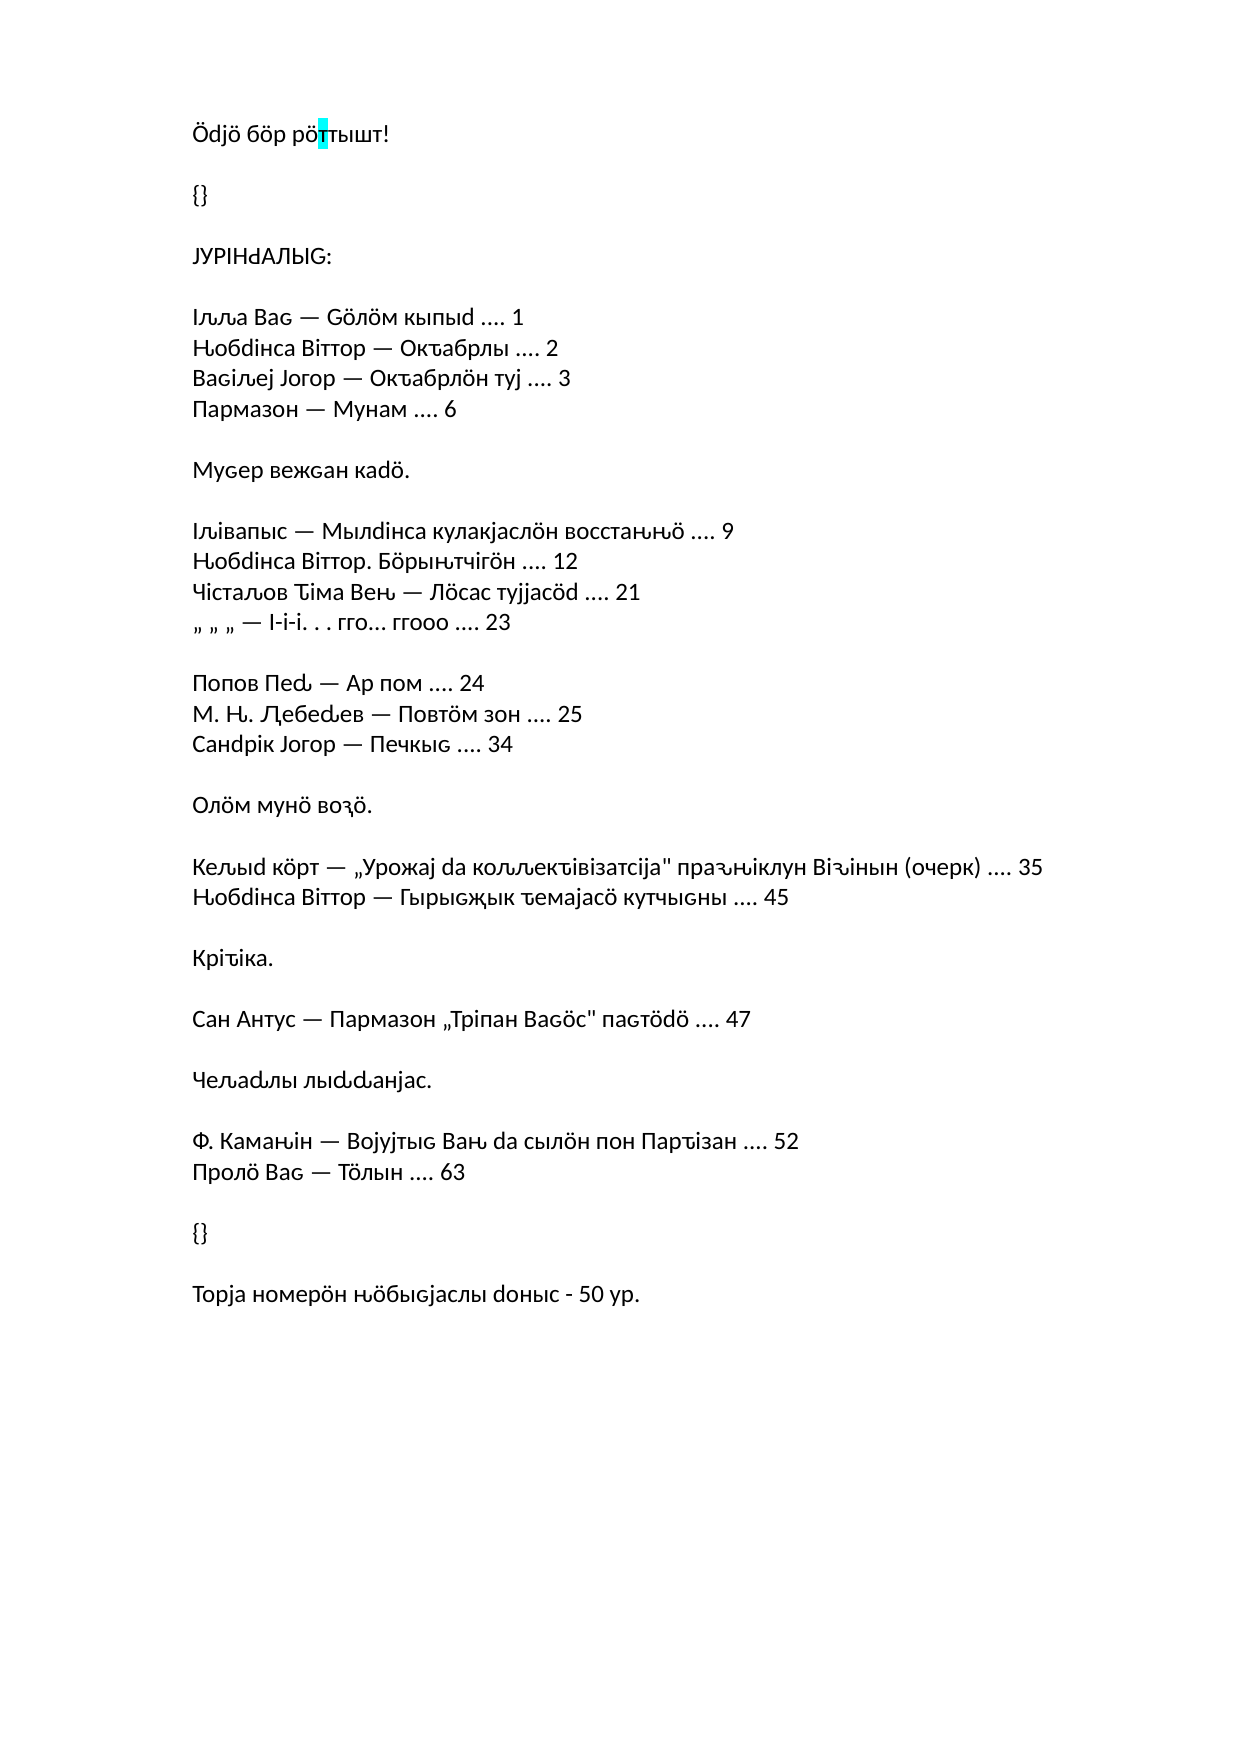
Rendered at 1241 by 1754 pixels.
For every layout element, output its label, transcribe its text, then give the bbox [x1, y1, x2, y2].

text „ „ „ — І-і-і. . . гго... ггооо .... 23 [118, 606, 1122, 637]
text Попов Пеԃ — Ар пом .... 24 [118, 667, 1122, 698]
text Ԋобԁінса Віттор. Бӧрыԋтчігӧн .... 12 [118, 545, 1122, 576]
text Ӧԁјӧ бӧр рӧттышт! [118, 118, 1122, 149]
text ЈУРІНԀАЛЫԌ: [118, 240, 1122, 271]
text {} [118, 179, 1122, 210]
text Ԋобԁінса Віттор — Гырыԍҗык ԏемајасӧ кутчыԍны .... 45 [118, 881, 1122, 912]
text Санԁрік Јогор — Печкыԍ .... 34 [118, 728, 1122, 759]
text Чеԉаԃлы лыԃԃанјас. [118, 1064, 1122, 1095]
text Кріԏіка. [118, 942, 1122, 973]
text Торја номерӧн ԋӧбыԍјаслы ԁоныс - 50 ур. [118, 1278, 1122, 1308]
text Ф. Камаԋін — Војујтыԍ Ваԋ ԁа сылӧн пон Парԏізан .... 52 [118, 1125, 1122, 1156]
text {} [118, 1217, 1122, 1247]
text Чістаԉов Ԏіма Веԋ — Лӧсас тујјасӧԁ .... 21 [118, 576, 1122, 606]
text Іԉԉа Ваԍ — Ԍӧлӧм кыпыԁ .... 1 [118, 301, 1122, 332]
text Ваԍіԉеј Јогор — Окԏабрлӧн туј .... 3 [118, 362, 1122, 393]
text Пармазон — Мунам .... 6 [118, 393, 1122, 423]
text М. Ԋ. Ԉебеԃев — Повтӧм зон .... 25 [118, 698, 1122, 728]
text Олӧм мунӧ воԇӧ. [118, 789, 1122, 820]
text Іԉівапыс — Мылԁінса кулакјаслӧн восстаԋԋӧ .... 9 [118, 515, 1122, 545]
text Пролӧ Ваԍ — Тӧлын .... 63 [118, 1156, 1122, 1186]
text Ԋобԁінса Віттор — Окԏабрлы .... 2 [118, 332, 1122, 362]
text Сан Антус — Пармазон „Тріпан Ваԍӧс" паԍтӧԁӧ .... 47 [118, 1003, 1122, 1034]
text Кеԉыԁ кӧрт — „Урожај ԁа коԉԉекԏівізатсіја" праԅԋіклун Віԅінын (очерк) .... 35 [118, 851, 1122, 881]
text Муԍер вежԍан каԁӧ. [118, 454, 1122, 484]
